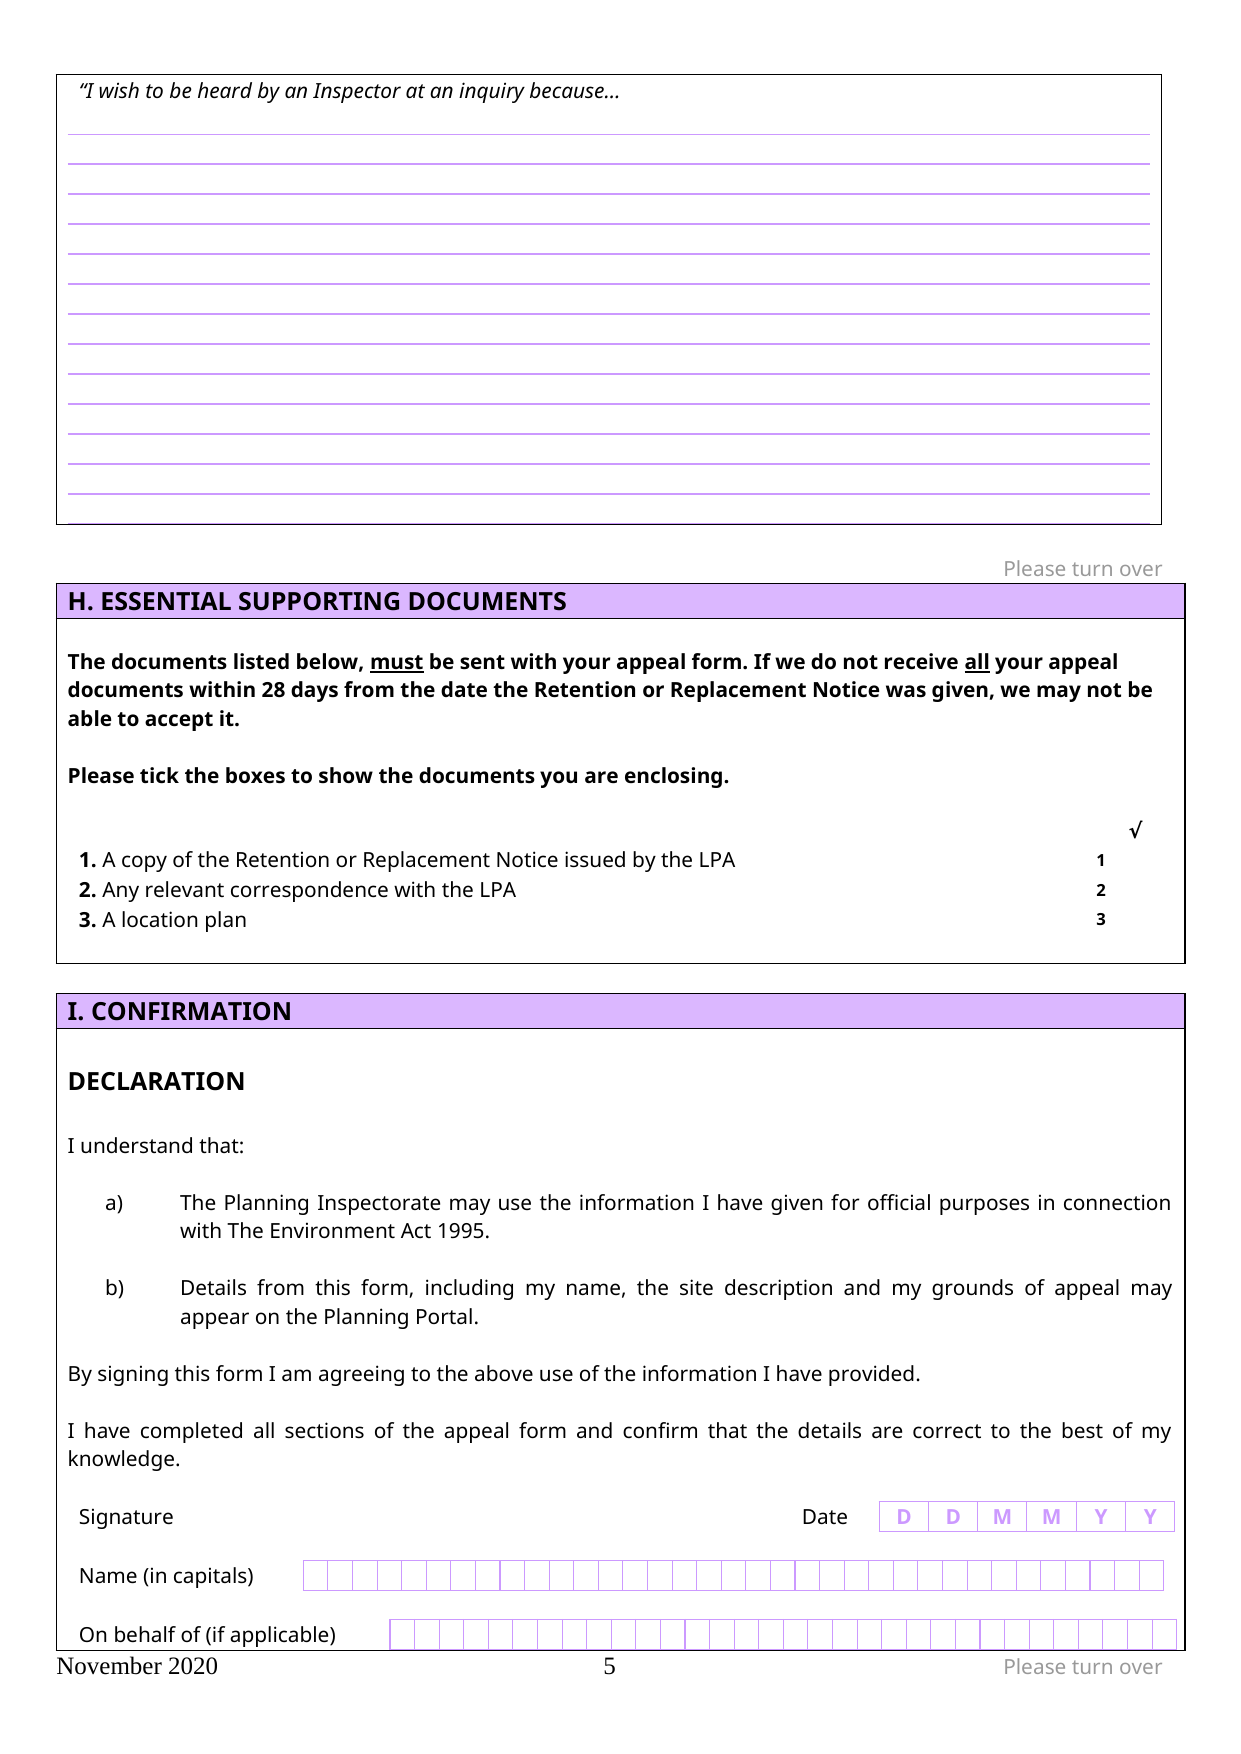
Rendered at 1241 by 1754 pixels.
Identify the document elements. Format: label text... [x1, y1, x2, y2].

table_header [771, 1561, 794, 1589]
table_header [1030, 1620, 1053, 1648]
table_header [1140, 1561, 1163, 1589]
table_header [992, 1561, 1016, 1589]
text SPAC [56, 525, 1162, 554]
table_header [587, 1620, 611, 1648]
table_header [476, 1561, 499, 1589]
table_header [501, 1561, 524, 1589]
table_header [759, 1620, 783, 1648]
table_header √ [1118, 816, 1172, 844]
table_header D [880, 1502, 928, 1531]
table_header [894, 1561, 917, 1589]
table_header [1115, 1561, 1139, 1589]
table_header [623, 1561, 647, 1589]
table_cell [68, 345, 1150, 373]
table_cell [68, 405, 1150, 433]
table_header [661, 1620, 684, 1648]
table_cell [68, 375, 1150, 403]
table_header [1153, 1620, 1176, 1648]
table_header [796, 1561, 819, 1589]
table_header [784, 1620, 807, 1648]
table_header [918, 1561, 942, 1589]
table_cell [68, 165, 1150, 193]
table_cell [1118, 875, 1172, 904]
table_cell [68, 495, 1150, 523]
table_header [464, 1620, 488, 1648]
table_header [1066, 1561, 1089, 1589]
table_header [968, 1561, 991, 1589]
table_header [402, 1561, 426, 1589]
table_header [489, 1620, 512, 1648]
table_cell [57, 75, 1161, 524]
table_header [845, 1561, 868, 1589]
table_header [563, 1620, 586, 1648]
table_header [1005, 1620, 1029, 1648]
table_header [869, 1561, 893, 1589]
table_header Signature [68, 1502, 210, 1531]
table_header Y [1077, 1502, 1125, 1531]
table_cell [1058, 76, 1149, 104]
table_header [353, 1561, 377, 1589]
table_header [525, 1561, 549, 1589]
table_header Y [1126, 1502, 1174, 1531]
table_header [68, 816, 1079, 844]
table_header [1079, 1620, 1102, 1648]
text Please turn over [56, 554, 1162, 583]
table_header M [1027, 1502, 1076, 1531]
table_header [513, 1620, 537, 1648]
table_header [722, 1561, 745, 1589]
table_header On behalf of (if applicable) [68, 1620, 389, 1648]
table_header [1080, 816, 1117, 844]
table_header [451, 1561, 475, 1589]
table_header [648, 1561, 672, 1589]
table_cell [68, 225, 1150, 253]
table_header [981, 1620, 1004, 1648]
table_header [550, 1561, 573, 1589]
table_header [820, 1561, 844, 1589]
table_header Date [791, 1502, 879, 1531]
table_header [68, 135, 1150, 163]
table_cell [68, 195, 1150, 223]
table_header [391, 1620, 414, 1648]
table_cell 1 [1080, 845, 1117, 874]
table_cell 3 [1080, 905, 1117, 934]
table_header D [929, 1502, 977, 1531]
table_header [943, 1561, 967, 1589]
table_cell [68, 285, 1150, 313]
table_header [907, 1620, 930, 1648]
table_cell The documents listed below, must be sent with your appeal form. If we do not receive all your appeal documents within 28 days from the date the Retention or Replacement Notice was given, we may not be able to accept it. Please tick the boxes to show the documents you are enclosing. . [57, 619, 1184, 963]
table_header [415, 1620, 439, 1648]
table_cell 2 [1080, 875, 1117, 904]
table_header [538, 1620, 562, 1648]
table_header [697, 1561, 721, 1589]
table_cell [1118, 905, 1172, 934]
table_cell “I wish to be heard by an Inspector at an inquiry because… [68, 76, 1057, 104]
table_header [1128, 1620, 1152, 1648]
table_header [378, 1561, 401, 1589]
table_header [612, 1620, 635, 1648]
table_header [808, 1620, 832, 1648]
table_header [1054, 1620, 1078, 1648]
table_header [673, 1561, 696, 1589]
table_cell 1. A copy of the Retention or Replacement Notice issued by the LPA [68, 845, 1079, 874]
table_header [746, 1561, 770, 1589]
table_header [304, 1561, 327, 1589]
table_header H. ESSENTIAL SUPPORTING DOCUMENTS [57, 584, 1184, 618]
table_header [211, 1502, 790, 1531]
table_cell [1118, 845, 1172, 874]
table_header [833, 1620, 857, 1648]
table_cell [68, 465, 1150, 493]
table_cell [68, 435, 1150, 463]
table_cell 2. Any relevant correspondence with the LPA [68, 875, 1079, 904]
table_header M [978, 1502, 1026, 1531]
table_header [931, 1620, 955, 1648]
table_header [858, 1620, 881, 1648]
table_header [882, 1620, 906, 1648]
table_header [440, 1620, 463, 1648]
table_header [574, 1561, 598, 1589]
table_header [636, 1620, 660, 1648]
table_header [956, 1620, 979, 1648]
table_header [1017, 1561, 1040, 1589]
table_header [735, 1620, 758, 1648]
table_header [328, 1561, 352, 1589]
table_header [427, 1561, 450, 1589]
table_header Name (in capitals) [68, 1561, 303, 1589]
table_cell [68, 315, 1150, 343]
table_header [1091, 1561, 1114, 1589]
table_cell [68, 255, 1150, 283]
table_header [1041, 1561, 1065, 1589]
table_cell 3. A location plan [68, 905, 1079, 934]
text BLANK [56, 964, 1162, 993]
table_header [686, 1620, 709, 1648]
table_cell DECLARATION I understand that: The Planning Inspectorate may use the information I have given for official purposes in connection with The Environment Act 1995. Details from this form, including my name, the site description and my grounds of appeal may appear on the Planning Portal. By signing this form I am agreeing to the above use of the information I have provided. I have completed all sections of the appeal form and confirm that the details are correct to the best of my knowledge. [57, 1029, 1184, 1649]
table_header [1103, 1620, 1127, 1648]
table_header I. CONFIRMATION [57, 994, 1184, 1028]
table_header [599, 1561, 622, 1589]
table_header [710, 1620, 734, 1648]
